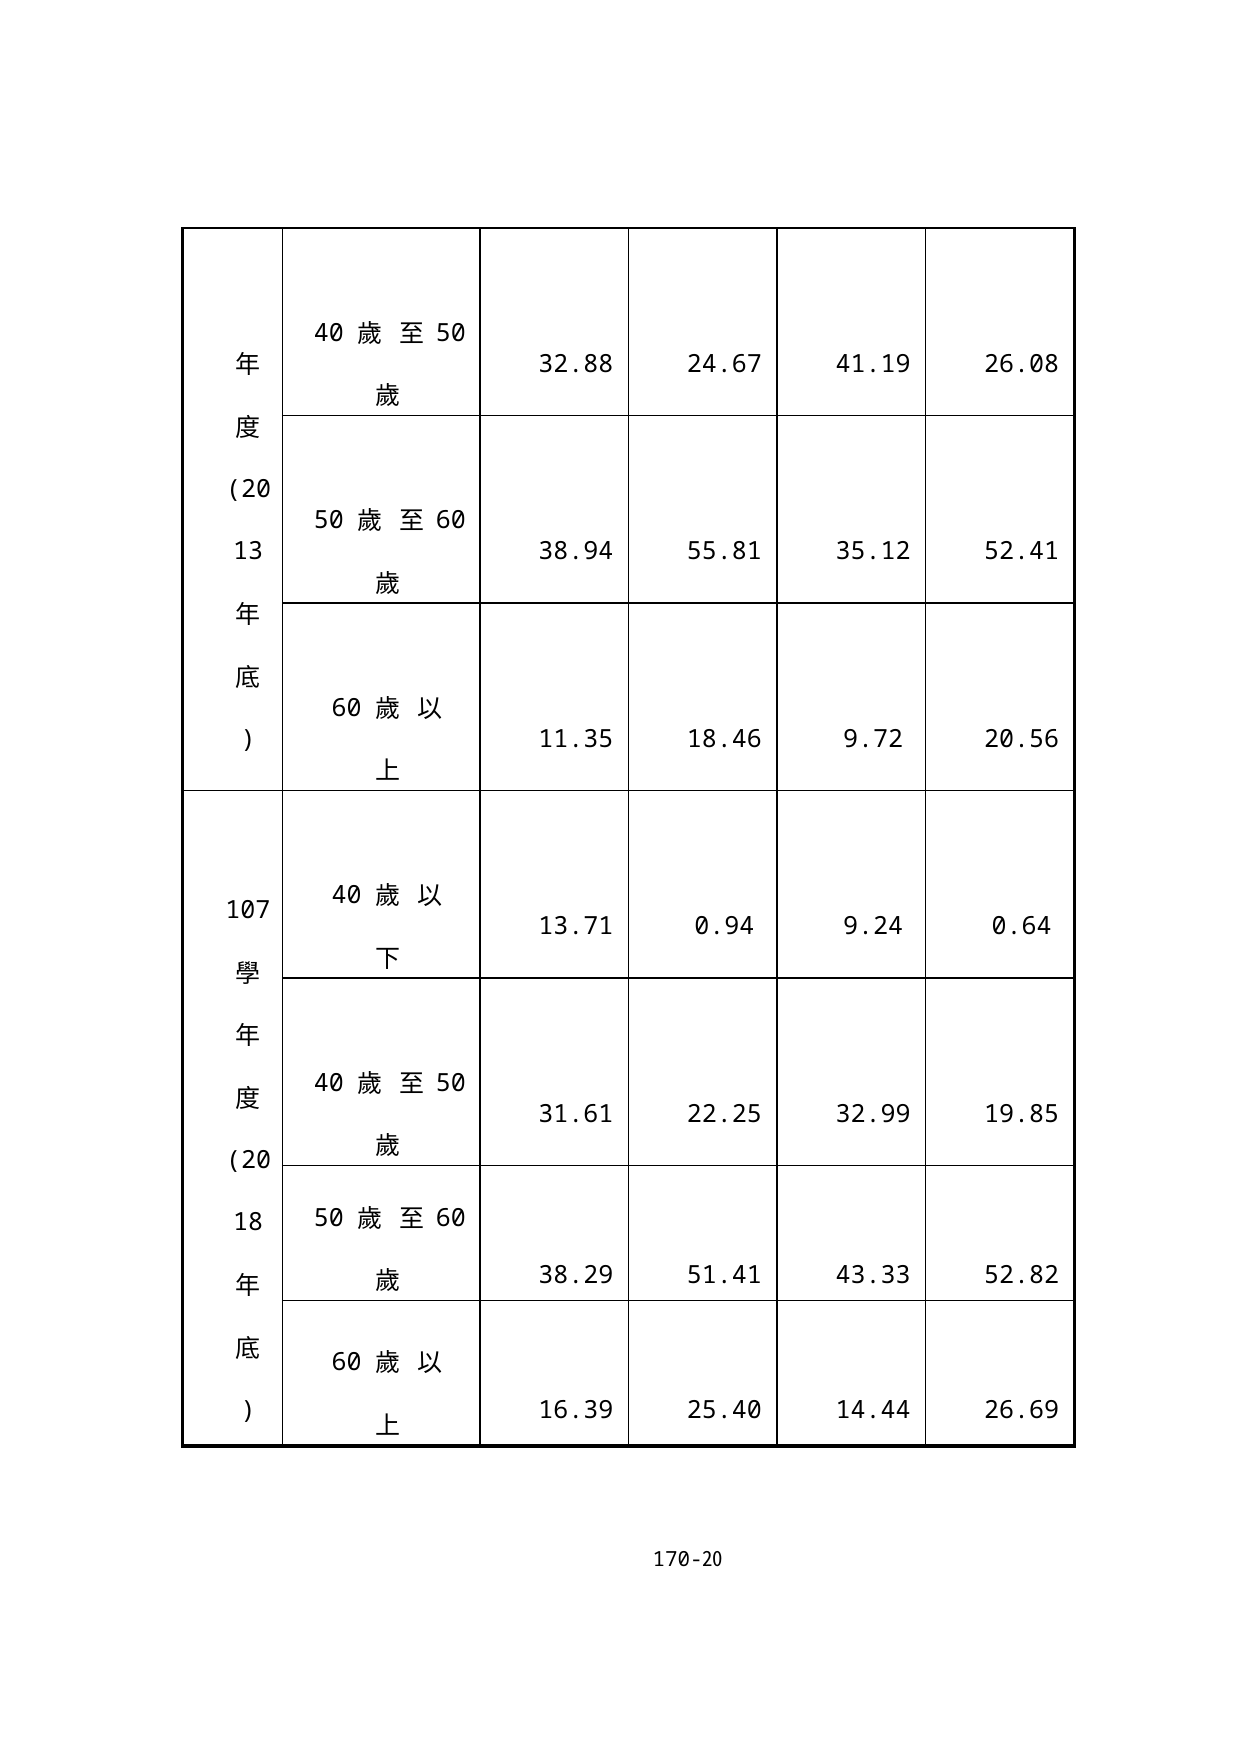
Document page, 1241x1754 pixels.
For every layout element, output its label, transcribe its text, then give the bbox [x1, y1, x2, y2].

table_cell 9.72 [778, 604, 925, 790]
table_cell 51.41 [629, 1166, 776, 1299]
table_cell 107學年度(2018年底) [184, 791, 282, 1444]
table_cell 18.46 [629, 604, 776, 790]
table_cell 41.19 [778, 229, 925, 415]
table_cell 40歲至50歲 [283, 979, 479, 1165]
table_cell 13.71 [481, 791, 628, 977]
table_cell 20.56 [926, 604, 1073, 790]
table_cell 22.25 [629, 979, 776, 1165]
table_cell 32.88 [481, 229, 628, 415]
table_cell 26.69 [926, 1301, 1073, 1444]
table_cell 60歲以上 [283, 604, 479, 790]
table_cell 40歲以下 [283, 791, 479, 977]
table_cell 9.24 [778, 791, 925, 977]
table_cell 50歲至60歲 [283, 1166, 479, 1299]
table_cell 0.64 [926, 791, 1073, 977]
table_cell 55.81 [629, 416, 776, 602]
table_cell 19.85 [926, 979, 1073, 1165]
table_cell 26.08 [926, 229, 1073, 415]
table_cell 60歲以上 [283, 1301, 479, 1444]
table_cell 11.35 [481, 604, 628, 790]
table_cell 38.29 [481, 1166, 628, 1299]
table_cell 14.44 [778, 1301, 925, 1444]
table_cell 16.39 [481, 1301, 628, 1444]
table_cell 32.99 [778, 979, 925, 1165]
table_cell 24.67 [629, 229, 776, 415]
table_cell 52.41 [926, 416, 1073, 602]
table_cell 31.61 [481, 979, 628, 1165]
table_cell 35.12 [778, 416, 925, 602]
table_cell 0.94 [629, 791, 776, 977]
table_cell 52.82 [926, 1166, 1073, 1299]
table_cell 25.40 [629, 1301, 776, 1444]
table_cell 43.33 [778, 1166, 925, 1299]
table_cell 年度(2013年底) [184, 229, 282, 790]
table_cell 50歲至60歲 [283, 416, 479, 602]
table_cell 40歲至50歲 [283, 229, 479, 415]
table_cell 38.94 [481, 416, 628, 602]
